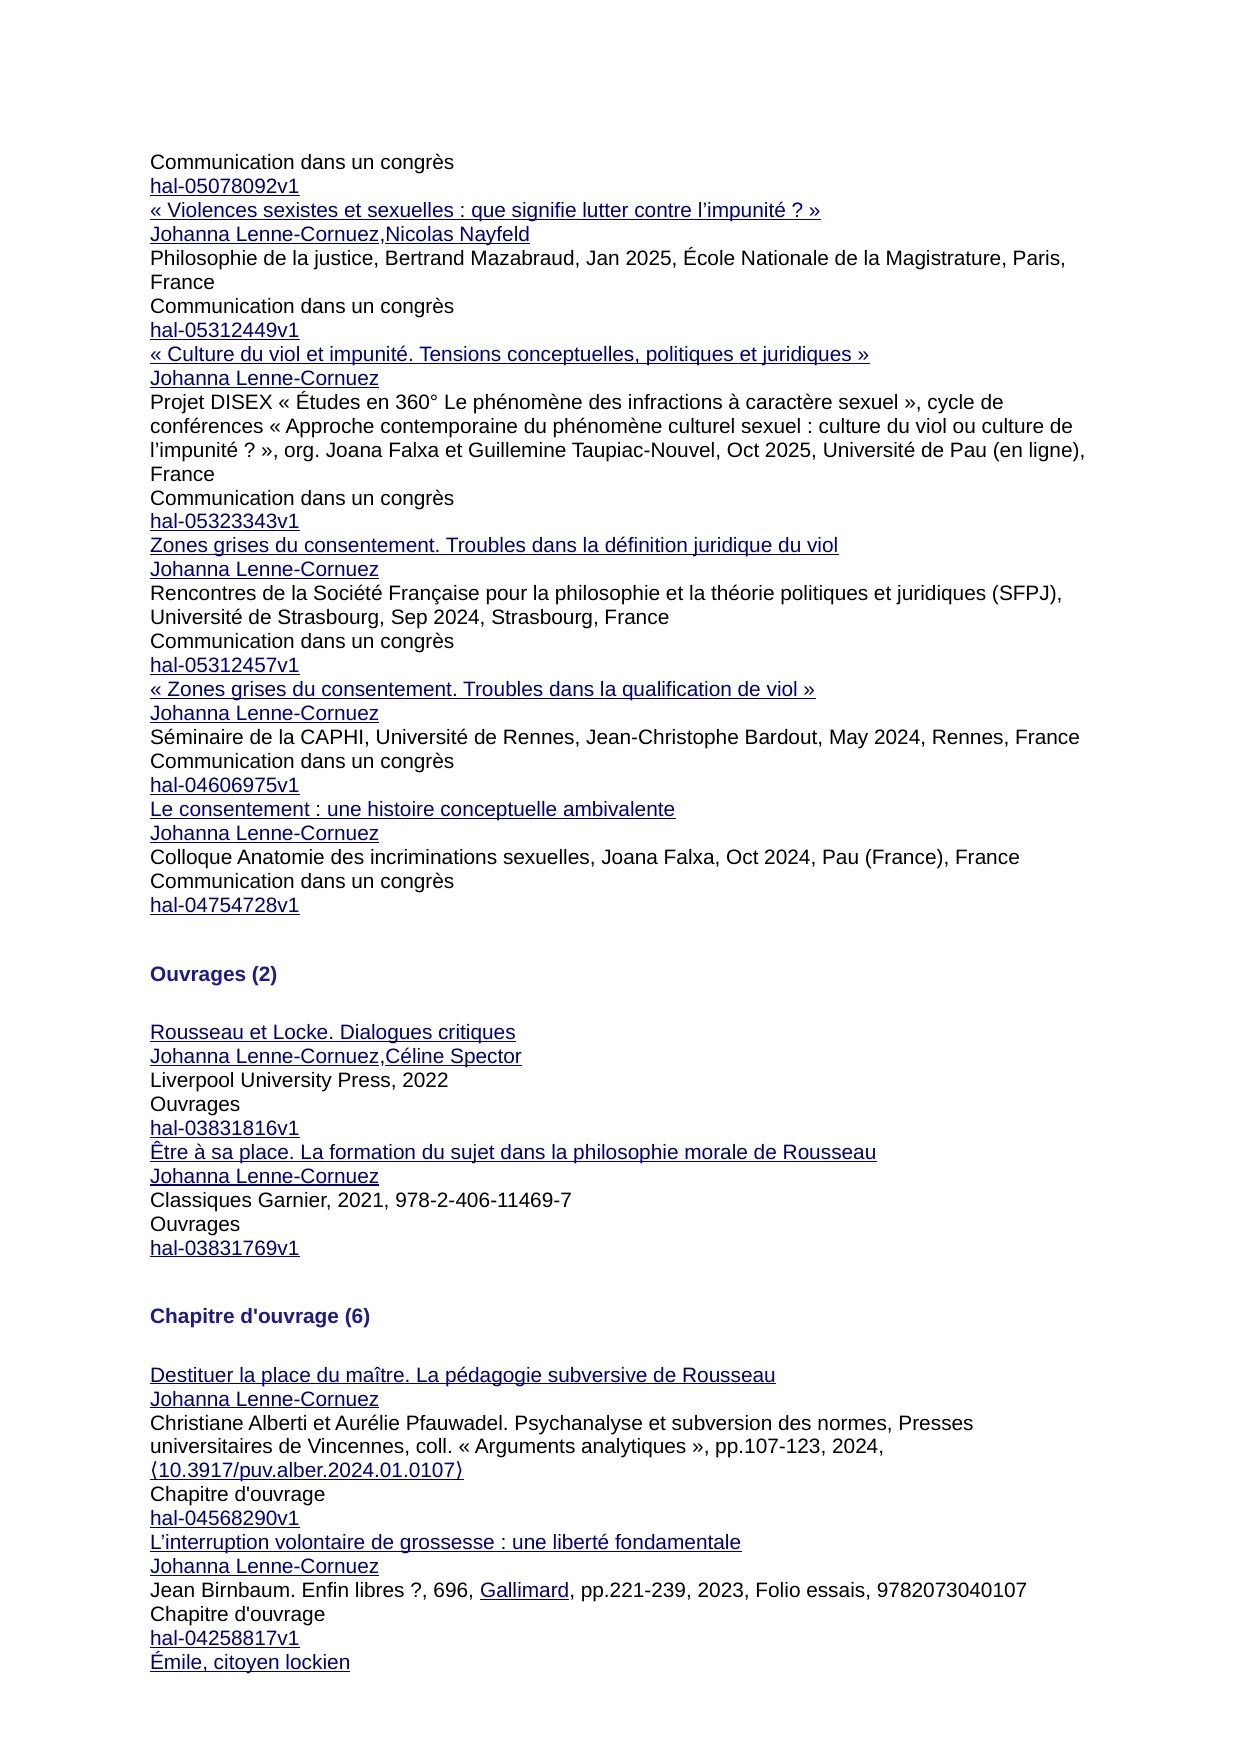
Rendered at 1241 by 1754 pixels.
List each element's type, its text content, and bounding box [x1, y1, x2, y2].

table_header Destituer la place du maître. La pédagogie subversive de Rousseau Johanna Lenne-Cornuez Christiane Alberti et Aurélie Pfauwadel. Psychanalyse et subversion des normes, Presses universitaires de Vincennes, coll. « Arguments analytiques », pp.107-123, 2024, ⟨10.3917/puv.alber.2024.01.0107⟩ Chapitre d'ouvrage hal-04568290v1 [150, 1363, 1090, 1530]
table_cell « Violences sexistes et sexuelles : que signifie lutter contre l’impunité ? » Johanna Lenne-Cornuez,Nicolas Nayfeld Philosophie de la justice, Bertrand Mazabraud, Jan 2025, École Nationale de la Magistrature, Paris, France Communication dans un congrès hal-05312449v1 [150, 198, 1090, 342]
table_cell L’interruption volontaire de grossesse : une liberté fondamentale Johanna Lenne-Cornuez Jean Birnbaum. Enfin libres ?, 696, Gallimard, pp.221-239, 2023, Folio essais, 9782073040107 Chapitre d'ouvrage hal-04258817v1 [150, 1530, 1090, 1650]
subtitle Chapitre d'ouvrage (6) [150, 1304, 1090, 1328]
table_header Rousseau et Locke. Dialogues critiques Johanna Lenne-Cornuez,Céline Spector Liverpool University Press, 2022 Ouvrages hal-03831816v1 [150, 1020, 1090, 1139]
table_cell Le consentement : une histoire conceptuelle ambivalente Johanna Lenne-Cornuez Colloque Anatomie des incriminations sexuelles, Joana Falxa, Oct 2024, Pau (France), France Communication dans un congrès hal-04754728v1 [150, 797, 1090, 917]
table_header Communication dans un congrès hal-05078092v1 [150, 150, 1090, 198]
table_cell Être à sa place. La formation du sujet dans la philosophie morale de Rousseau Johanna Lenne-Cornuez Classiques Garnier, 2021, 978-2-406-11469-7 Ouvrages hal-03831769v1 [150, 1140, 1090, 1259]
table_cell « Zones grises du consentement. Troubles dans la qualification de viol » Johanna Lenne-Cornuez Séminaire de la CAPHI, Université de Rennes, Jean-Christophe Bardout, May 2024, Rennes, France Communication dans un congrès hal-04606975v1 [150, 677, 1090, 797]
table_cell Émile, citoyen lockien [150, 1650, 1090, 1674]
table_cell « Culture du viol et impunité. Tensions conceptuelles, politiques et juridiques » Johanna Lenne-Cornuez Projet DISEX « Études en 360° Le phénomène des infractions à caractère sexuel », cycle de conférences « Approche contemporaine du phénomène culturel sexuel : culture du viol ou culture de l’impunité ? », org. Joana Falxa et Guillemine Taupiac-Nouvel, Oct 2025, Université de Pau (en ligne), France Communication dans un congrès hal-05323343v1 [150, 342, 1090, 533]
subtitle Ouvrages (2) [150, 961, 1090, 985]
table_cell Zones grises du consentement. Troubles dans la définition juridique du viol Johanna Lenne-Cornuez Rencontres de la Société Française pour la philosophie et la théorie politiques et juridiques (SFPJ), Université de Strasbourg, Sep 2024, Strasbourg, France Communication dans un congrès hal-05312457v1 [150, 533, 1090, 677]
